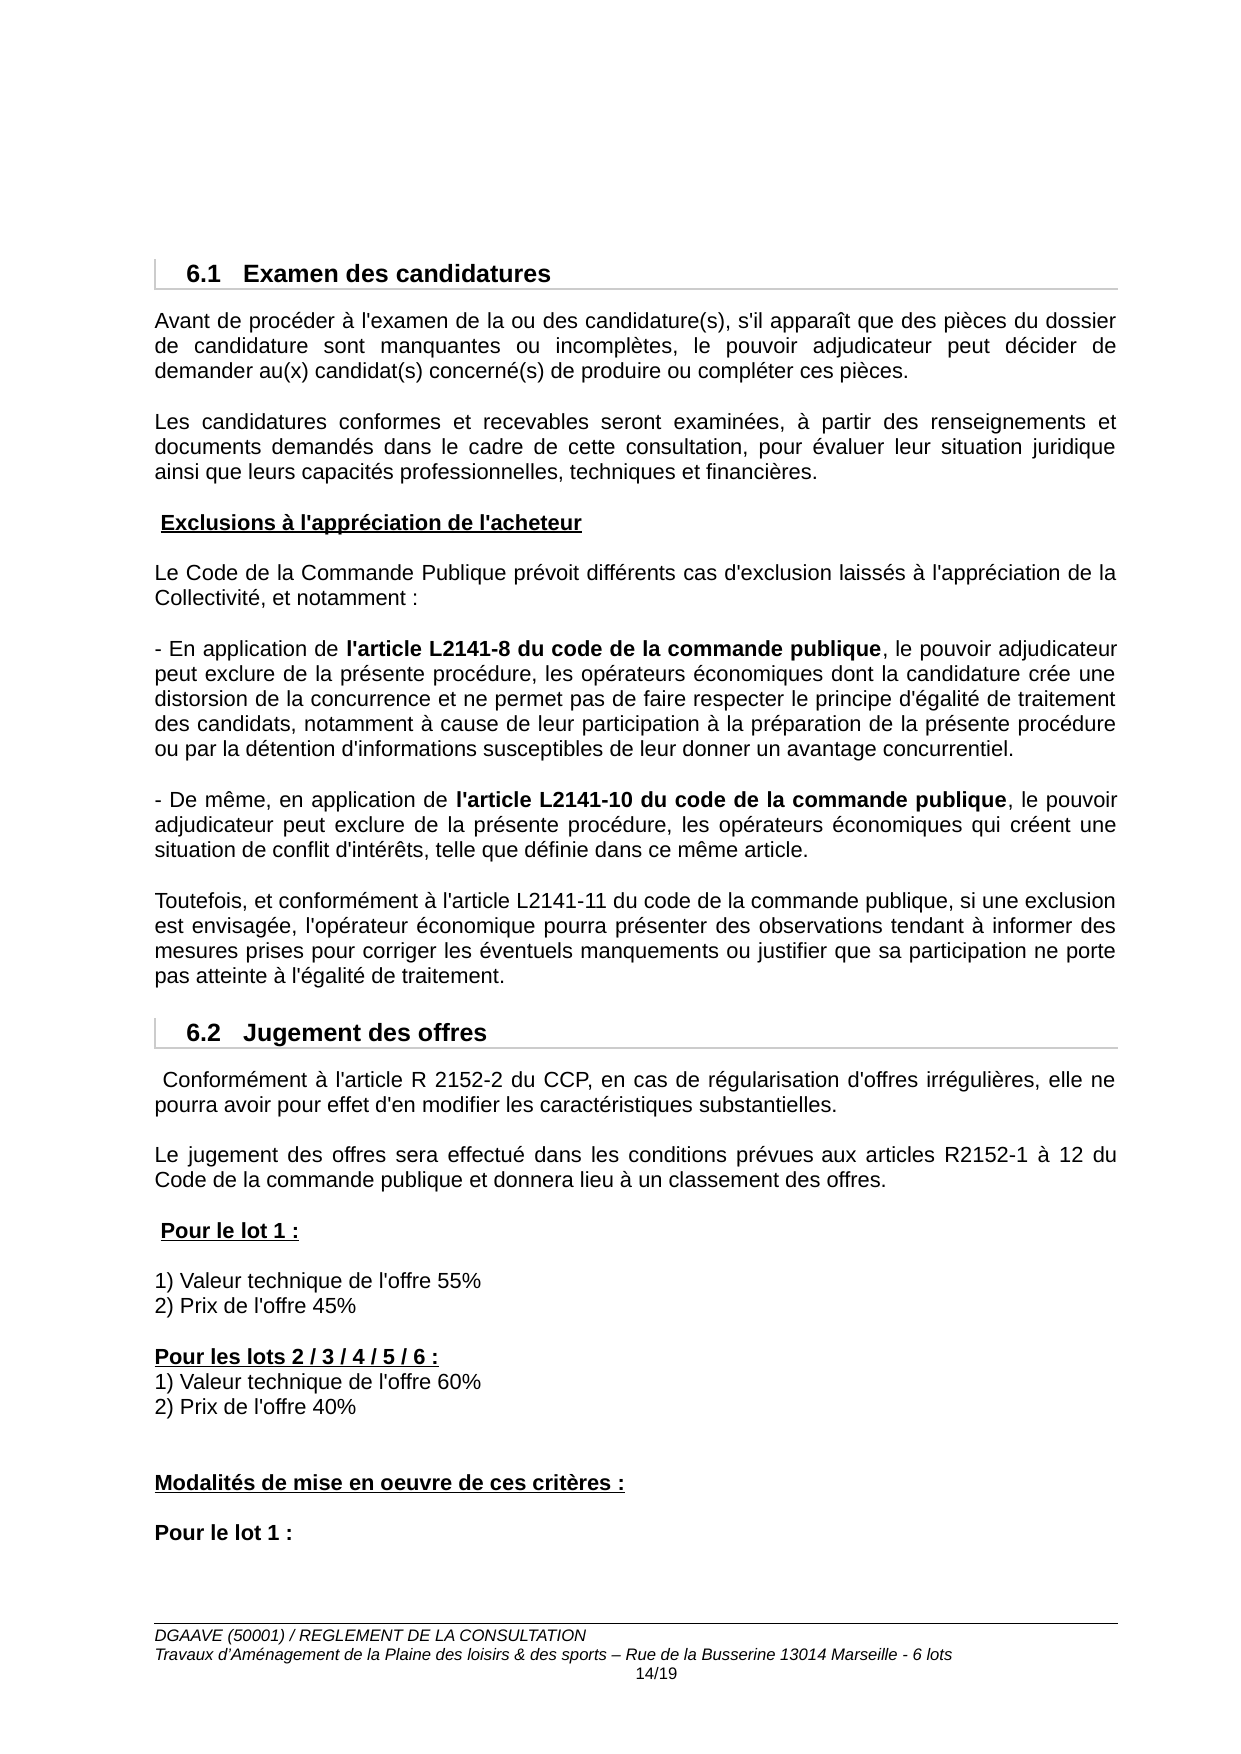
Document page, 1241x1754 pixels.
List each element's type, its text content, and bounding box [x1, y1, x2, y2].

text 1) Valeur technique de l'offre 55% [154, 1268, 1118, 1293]
text Modalités de mise en oeuvre de ces critères : [154, 1470, 1118, 1495]
text Conformément à l'article R 2152-2 du CCP, en cas de régularisation d'offres irrégulières, elle ne pourra avoir pour effet d'en modifier les caractéristiques substantielles. [154, 1066, 1118, 1117]
subtitle Examen des candidatures [156, 259, 1118, 288]
text 2) Prix de l'offre 40% [154, 1394, 1118, 1419]
text - De même, en application de l'article L2141-10 du code de la commande publique, le pouvoir adjudicateur peut exclure de la présente procédure, les opérateurs économiques qui créent une situation de conflit d'intérêts, telle que définie dans ce même article. [154, 787, 1118, 862]
text Les candidatures conformes et recevables seront examinées, à partir des renseignements et documents demandés dans le cadre de cette consultation, pour évaluer leur situation juridique ainsi que leurs capacités professionnelles, techniques et financières. [154, 409, 1118, 484]
text Toutefois, et conformément à l'article L2141-11 du code de la commande publique, si une exclusion est envisagée, l'opérateur économique pourra présenter des observations tendant à informer des mesures prises pour corriger les éventuels manquements ou justifier que sa participation ne porte pas atteinte à l'égalité de traitement. [154, 888, 1118, 988]
text Le Code de la Commande Publique prévoit différents cas d'exclusion laissés à l'appréciation de la Collectivité, et notamment : [154, 560, 1118, 610]
text - En application de l'article L2141-8 du code de la commande publique, le pouvoir adjudicateur peut exclure de la présente procédure, les opérateurs économiques dont la candidature crée une distorsion de la concurrence et ne permet pas de faire respecter le principe d'égalité de traitement des candidats, notamment à cause de leur participation à la préparation de la présente procédure ou par la détention d'informations susceptibles de leur donner un avantage concurrentiel. [154, 636, 1118, 762]
text Pour le lot 1 : [154, 1218, 1118, 1243]
text Exclusions à l'appréciation de l'acheteur [154, 509, 1118, 535]
text 1) Valeur technique de l'offre 60% [154, 1369, 1118, 1394]
text 2) Prix de l'offre 45% [154, 1293, 1118, 1318]
text Pour le lot 1 : [154, 1520, 1118, 1545]
subtitle Jugement des offres [156, 1018, 1118, 1047]
text Pour les lots 2 / 3 / 4 / 5 / 6 : [154, 1344, 1118, 1369]
text Avant de procéder à l'examen de la ou des candidature(s), s'il apparaît que des pièces du dossier de candidature sont manquantes ou incomplètes, le pouvoir adjudicateur peut décider de demander au(x) candidat(s) concerné(s) de produire ou compléter ces pièces. [154, 308, 1118, 383]
text Le jugement des offres sera effectué dans les conditions prévues aux articles R2152-1 à 12 du Code de la commande publique et donnera lieu à un classement des offres. [154, 1142, 1118, 1192]
